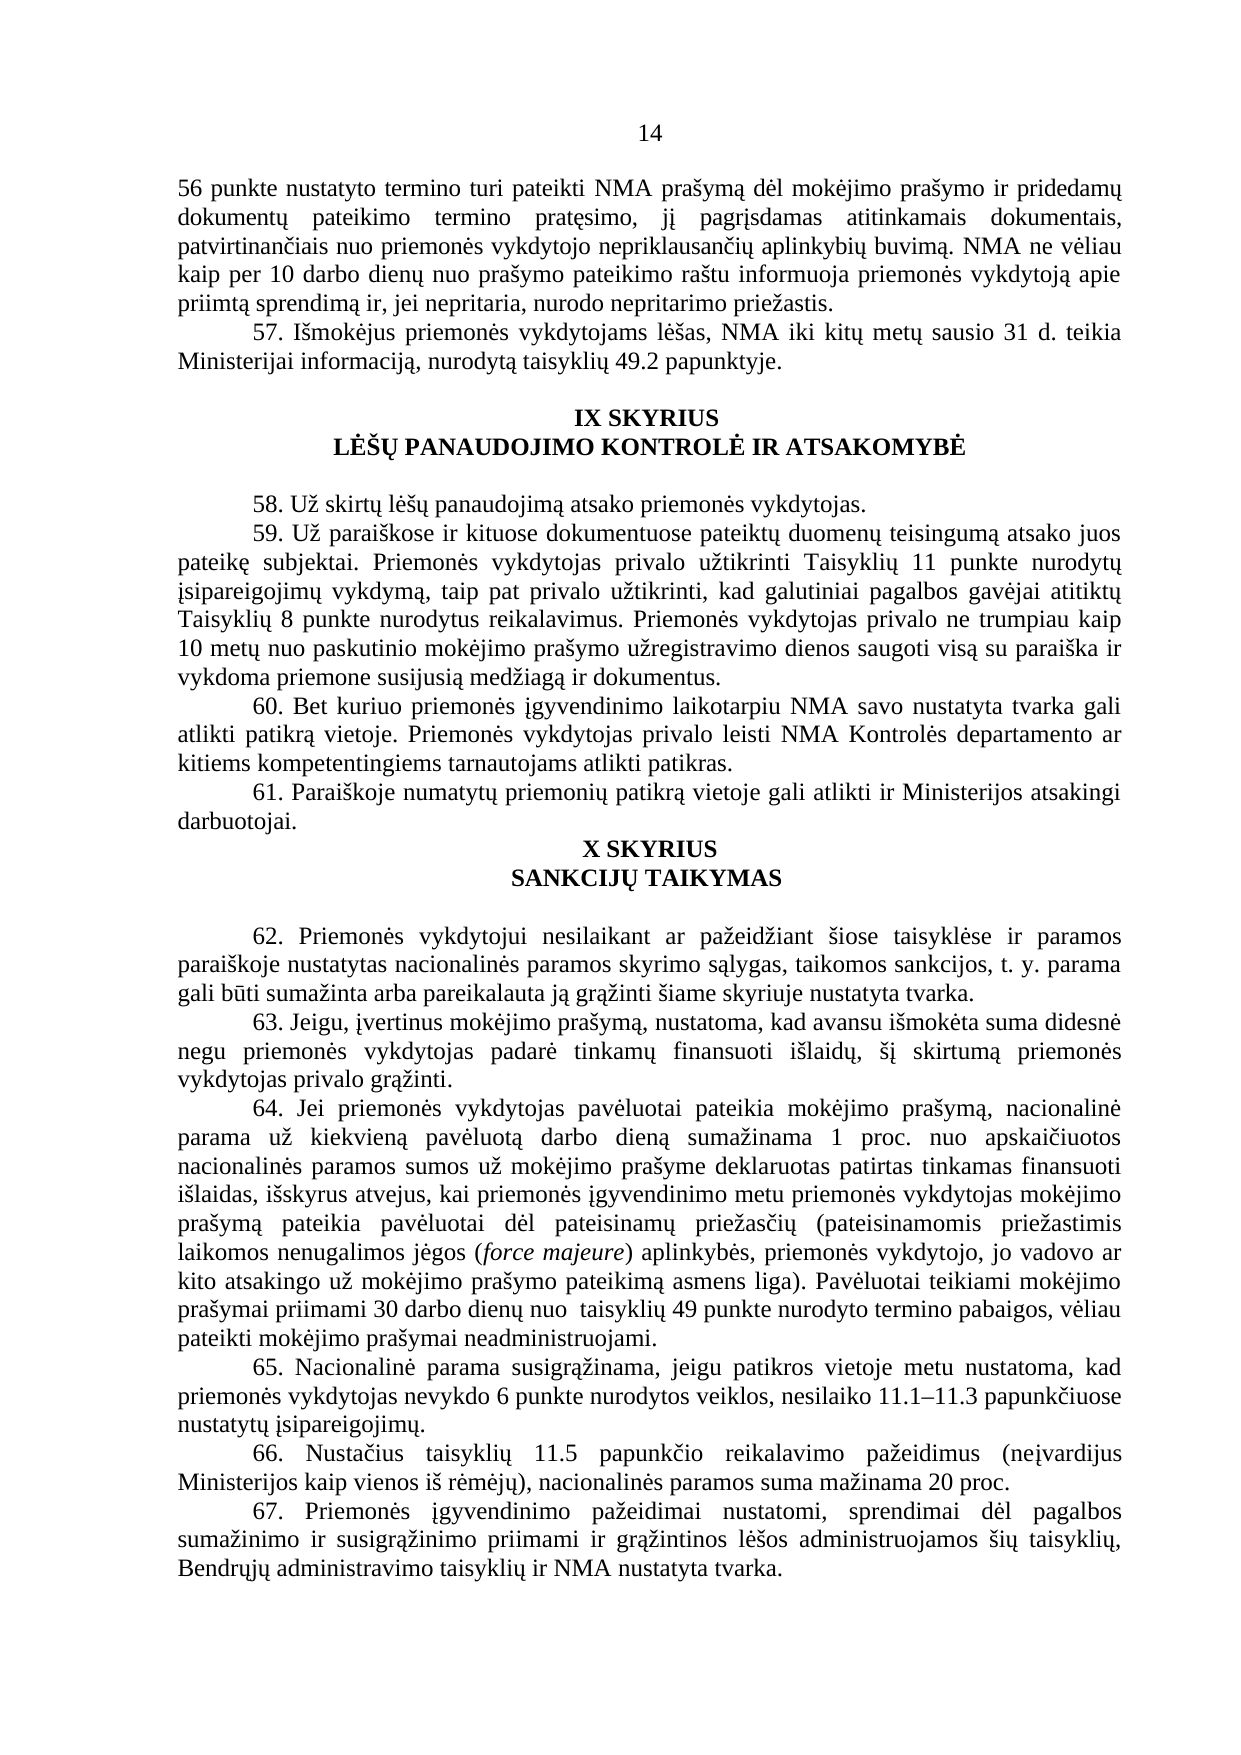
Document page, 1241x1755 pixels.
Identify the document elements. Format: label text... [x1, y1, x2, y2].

text 66. Nustačius taisyklių 11.5 papunkčio reikalavimo pažeidimus (neįvardijus Ministerijos kaip vienos iš rėmėjų), nacionalinės paramos suma mažinama 20 proc. [177, 1438, 1122, 1496]
text 64. Jei priemonės vykdytojas pavėluotai pateikia mokėjimo prašymą, nacionalinė parama už kiekvieną pavėluotą darbo dieną sumažinama 1 proc. nuo apskaičiuotos nacionalinės paramos sumos už mokėjimo prašyme deklaruotas patirtas tinkamas finansuoti išlaidas, išskyrus atvejus, kai priemonės įgyvendinimo metu priemonės vykdytojas mokėjimo prašymą pateikia pavėluotai dėl pateisinamų priežasčių (pateisinamomis priežastimis laikomos nenugalimos jėgos (force majeure) aplinkybės, priemonės vykdytojo, jo vadovo ar kito atsakingo už mokėjimo prašymo pateikimą asmens liga). Pavėluotai teikiami mokėjimo prašymai priimami 30 darbo dienų nuo taisyklių 49 punkte nurodyto termino pabaigos, vėliau pateikti mokėjimo prašymai neadministruojami. [177, 1093, 1122, 1352]
text 63. Jeigu, įvertinus mokėjimo prašymą, nustatoma, kad avansu išmokėta suma didesnė negu priemonės vykdytojas padarė tinkamų finansuoti išlaidų, šį skirtumą priemonės vykdytojas privalo grąžinti. [177, 1007, 1122, 1093]
text LĖŠŲ PANAUDOJIMO KONTROLĖ IR ATSAKOMYBĖ [177, 432, 1122, 461]
text 65. Nacionalinė parama susigrąžinama, jeigu patikros vietoje metu nustatoma, kad priemonės vykdytojas nevykdo 6 punkte nurodytos veiklos, nesilaiko 11.1–11.3 papunkčiuose nustatytų įsipareigojimų. [177, 1352, 1122, 1438]
text 56 punkte nustatyto termino turi pateikti NMA prašymą dėl mokėjimo prašymo ir pridedamų dokumentų pateikimo termino pratęsimo, jį pagrįsdamas atitinkamais dokumentais, patvirtinančiais nuo priemonės vykdytojo nepriklausančių aplinkybių buvimą. NMA ne vėliau kaip per 10 darbo dienų nuo prašymo pateikimo raštu informuoja priemonės vykdytoją apie priimtą sprendimą ir, jei nepritaria, nurodo nepritarimo priežastis. [177, 173, 1122, 317]
text 60. Bet kuriuo priemonės įgyvendinimo laikotarpiu NMA savo nustatyta tvarka gali atlikti patikrą vietoje. Priemonės vykdytojas privalo leisti NMA Kontrolės departamento ar kitiems kompetentingiems tarnautojams atlikti patikras. [177, 691, 1122, 777]
text SANKCIJŲ TAIKYMAS [177, 863, 1122, 892]
text IX SKYRIUS [177, 403, 1122, 432]
text 67. Priemonės įgyvendinimo pažeidimai nustatomi, sprendimai dėl pagalbos sumažinimo ir susigrąžinimo priimami ir grąžintinos lėšos administruojamos šių taisyklių, Bendrųjų administravimo taisyklių ir NMA nustatyta tvarka. [177, 1496, 1122, 1582]
text 57. Išmokėjus priemonės vykdytojams lėšas, NMA iki kitų metų sausio 31 d. teikia Ministerijai informaciją, nurodytą taisyklių 49.2 papunktyje. [177, 317, 1122, 374]
text X SKYRIUS [177, 834, 1122, 863]
text 61. Paraiškoje numatytų priemonių patikrą vietoje gali atlikti ir Ministerijos atsakingi darbuotojai. [177, 777, 1122, 834]
text 62. Priemonės vykdytojui nesilaikant ar pažeidžiant šiose taisyklėse ir paramos paraiškoje nustatytas nacionalinės paramos skyrimo sąlygas, taikomos sankcijos, t. y. parama gali būti sumažinta arba pareikalauta ją grąžinti šiame skyriuje nustatyta tvarka. [177, 921, 1122, 1007]
text 58. Už skirtų lėšų panaudojimą atsako priemonės vykdytojas. [177, 489, 1122, 518]
text 59. Už paraiškose ir kituose dokumentuose pateiktų duomenų teisingumą atsako juos pateikę subjektai. Priemonės vykdytojas privalo užtikrinti Taisyklių 11 punkte nurodytų įsipareigojimų vykdymą, taip pat privalo užtikrinti, kad galutiniai pagalbos gavėjai atitiktų Taisyklių 8 punkte nurodytus reikalavimus. Priemonės vykdytojas privalo ne trumpiau kaip 10 metų nuo paskutinio mokėjimo prašymo užregistravimo dienos saugoti visą su paraiška ir vykdoma priemone susijusią medžiagą ir dokumentus. [177, 518, 1122, 691]
